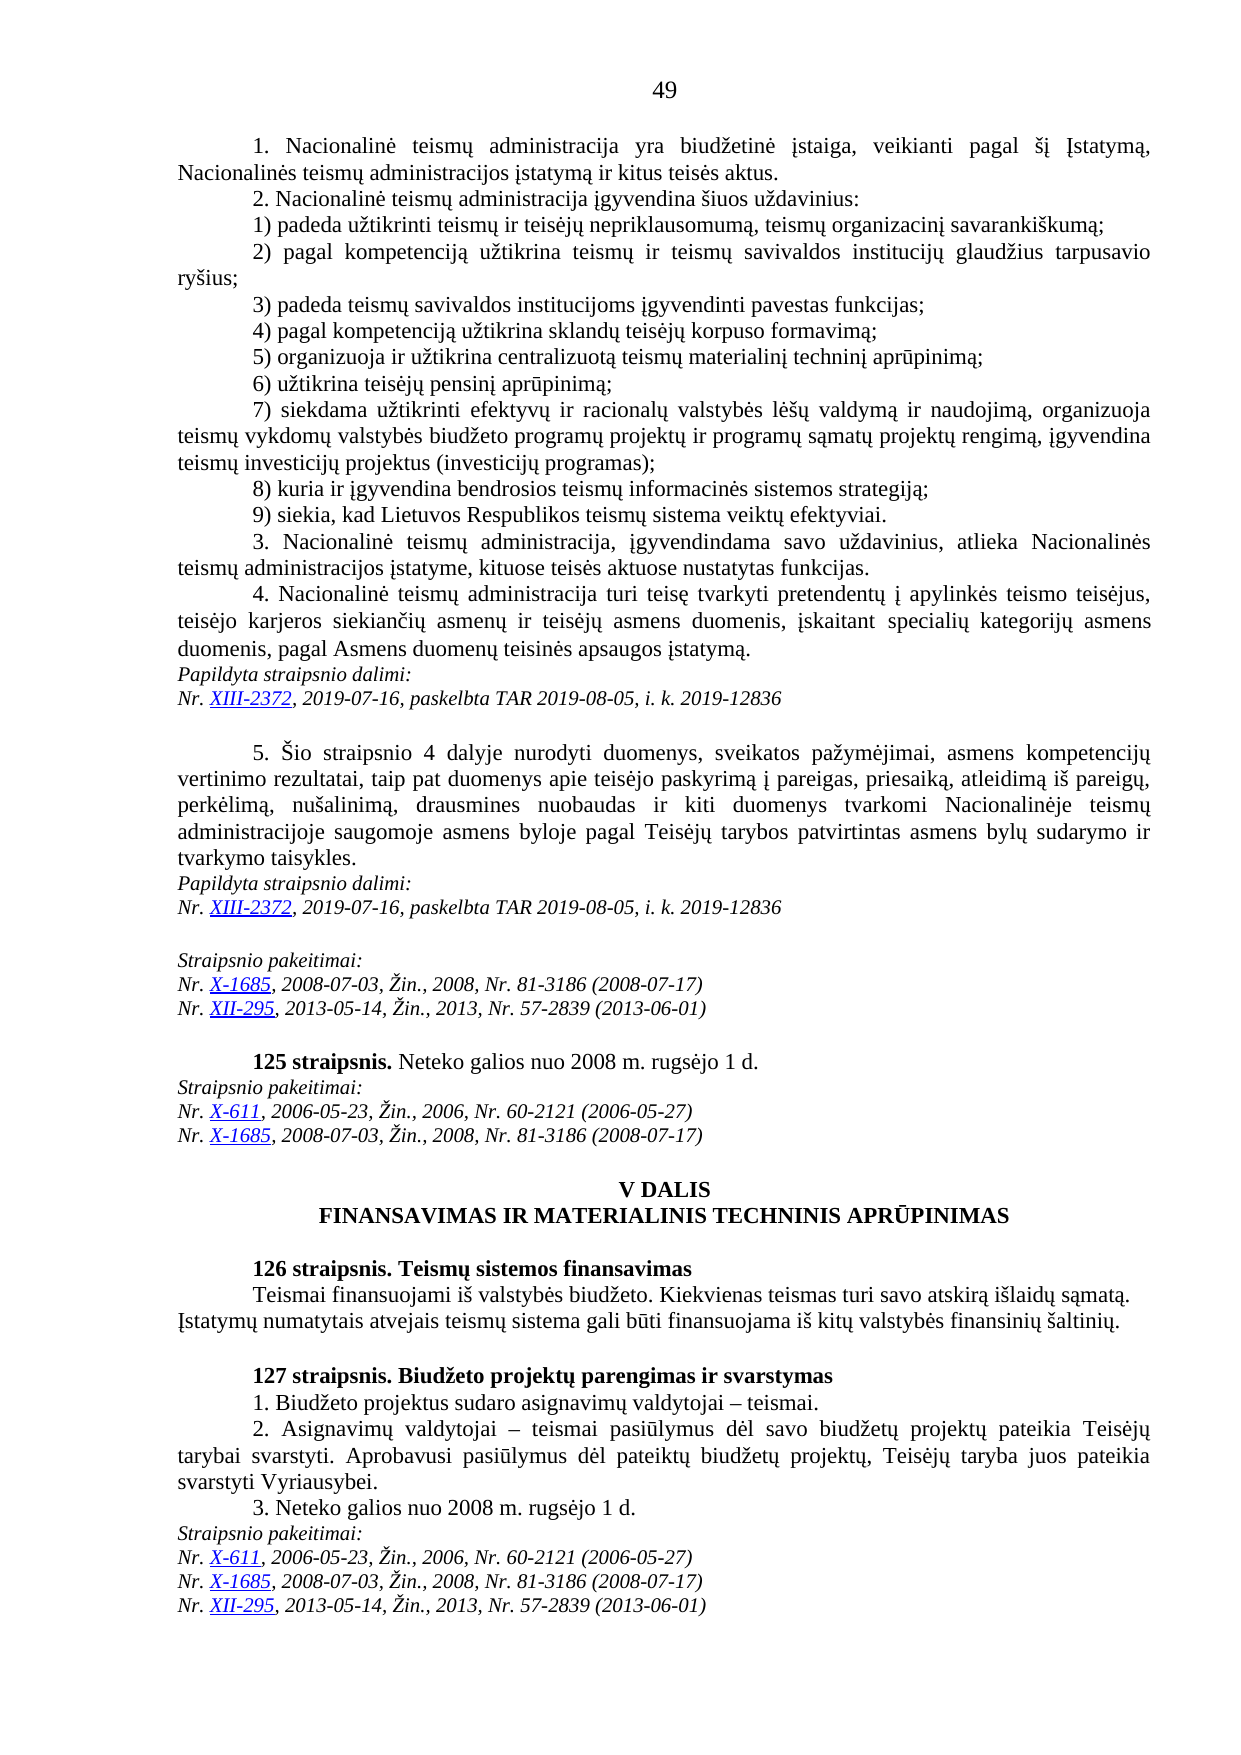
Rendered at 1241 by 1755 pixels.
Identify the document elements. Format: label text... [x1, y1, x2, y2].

text 1) padeda užtikrinti teismų ir teisėjų nepriklausomumą, teismų organizacinį savarankiškumą; [177, 212, 1152, 238]
text Nr. XII-295, 2013-05-14, Žin., 2013, Nr. 57-2839 (2013-06-01) [177, 996, 1152, 1020]
text 125 straipsnis. Neteko galios nuo 2008 m. rugsėjo 1 d. [177, 1048, 1152, 1075]
text Nr. X-1685, 2008-07-03, Žin., 2008, Nr. 81-3186 (2008-07-17) [177, 972, 1152, 996]
text Straipsnio pakeitimai: [177, 1075, 1152, 1099]
text 126 straipsnis. Teismų sistemos finansavimas [177, 1255, 1152, 1281]
text 5. Šio straipsnio 4 dalyje nurodyti duomenys, sveikatos pažymėjimai, asmens kompetencijų vertinimo rezultatai, taip pat duomenys apie teisėjo paskyrimą į pareigas, priesaiką, atleidimą iš pareigų, perkėlimą, nušalinimą, drausmines nuobaudas ir kiti duomenys tvarkomi Nacionalinėje teismų administracijoje saugomoje asmens byloje pagal Teisėjų tarybos patvirtintas asmens bylų sudarymo ir tvarkymo taisykles. [177, 739, 1152, 871]
text 3. Neteko galios nuo 2008 m. rugsėjo 1 d. [177, 1494, 1152, 1521]
text 2. Asignavimų valdytojai – teismai pasiūlymus dėl savo biudžetų projektų pateikia Teisėjų tarybai svarstyti. Aprobavusi pasiūlymus dėl pateiktų biudžetų projektų, Teisėjų taryba juos pateikia svarstyti Vyriausybei. [177, 1415, 1152, 1494]
text 3) padeda teismų savivaldos institucijoms įgyvendinti pavestas funkcijas; [177, 291, 1152, 317]
text 4. Nacionalinė teismų administracija turi teisę tvarkyti pretendentų į apylinkės teismo teisėjus, teisėjo karjeros siekiančių asmenų ir teisėjų asmens duomenis, įskaitant specialių kategorijų asmens duomenis, pagal Asmens duomenų teisinės apsaugos įstatymą. [177, 581, 1152, 662]
text 8) kuria ir įgyvendina bendrosios teismų informacinės sistemos strategiją; [177, 475, 1152, 501]
text 3. Nacionalinė teismų administracija, įgyvendindama savo uždavinius, atlieka Nacionalinės teismų administracijos įstatyme, kituose teisės aktuose nustatytas funkcijas. [177, 528, 1152, 581]
text 2) pagal kompetenciją užtikrina teismų ir teismų savivaldos institucijų glaudžius tarpusavio ryšius; [177, 238, 1152, 291]
text Nr. X-1685, 2008-07-03, Žin., 2008, Nr. 81-3186 (2008-07-17) [177, 1569, 1152, 1593]
text 127 straipsnis. Biudžeto projektų parengimas ir svarstymas [177, 1363, 1152, 1389]
text Papildyta straipsnio dalimi: [177, 662, 1152, 686]
text Nr. XII-295, 2013-05-14, Žin., 2013, Nr. 57-2839 (2013-06-01) [177, 1593, 1152, 1617]
text 4) pagal kompetenciją užtikrina sklandų teisėjų korpuso formavimą; [177, 317, 1152, 343]
text 2. Nacionalinė teismų administracija įgyvendina šiuos uždavinius: [177, 185, 1152, 212]
text 1. Biudžeto projektus sudaro asignavimų valdytojai – teismai. [177, 1389, 1152, 1415]
text Nr. X-611, 2006-05-23, Žin., 2006, Nr. 60-2121 (2006-05-27) [177, 1099, 1152, 1123]
text Straipsnio pakeitimai: [177, 947, 1152, 972]
text Straipsnio pakeitimai: [177, 1521, 1152, 1545]
text V DALIS [177, 1176, 1152, 1202]
text 9) siekia, kad Lietuvos Respublikos teismų sistema veiktų efektyviai. [177, 501, 1152, 528]
text Nr. X-1685, 2008-07-03, Žin., 2008, Nr. 81-3186 (2008-07-17) [177, 1123, 1152, 1147]
text 6) užtikrina teisėjų pensinį aprūpinimą; [177, 370, 1152, 396]
text Teismai finansuojami iš valstybės biudžeto. Kiekvienas teismas turi savo atskirą išlaidų sąmatą. Įstatymų numatytais atvejais teismų sistema gali būti finansuojama iš kitų valstybės finansinių šaltinių. [177, 1281, 1152, 1334]
text 5) organizuoja ir užtikrina centralizuotą teismų materialinį techninį aprūpinimą; [177, 343, 1152, 370]
text Papildyta straipsnio dalimi: [177, 871, 1152, 895]
text 7) siekdama užtikrinti efektyvų ir racionalų valstybės lėšų valdymą ir naudojimą, organizuoja teismų vykdomų valstybės biudžeto programų projektų ir programų sąmatų projektų rengimą, įgyvendina teismų investicijų projektus (investicijų programas); [177, 396, 1152, 475]
text Nr. X-611, 2006-05-23, Žin., 2006, Nr. 60-2121 (2006-05-27) [177, 1545, 1152, 1569]
text 1. Nacionalinė teismų administracija yra biudžetinė įstaiga, veikianti pagal šį Įstatymą, Nacionalinės teismų administracijos įstatymą ir kitus teisės aktus. [177, 132, 1152, 185]
text Nr. XIII-2372, 2019-07-16, paskelbta TAR 2019-08-05, i. k. 2019-12836 [177, 895, 1152, 919]
text Nr. XIII-2372, 2019-07-16, paskelbta TAR 2019-08-05, i. k. 2019-12836 [177, 686, 1152, 710]
text FINANSAVIMAS IR MATERIALINIS TECHNINIS APRŪPINIMAS [177, 1202, 1152, 1228]
